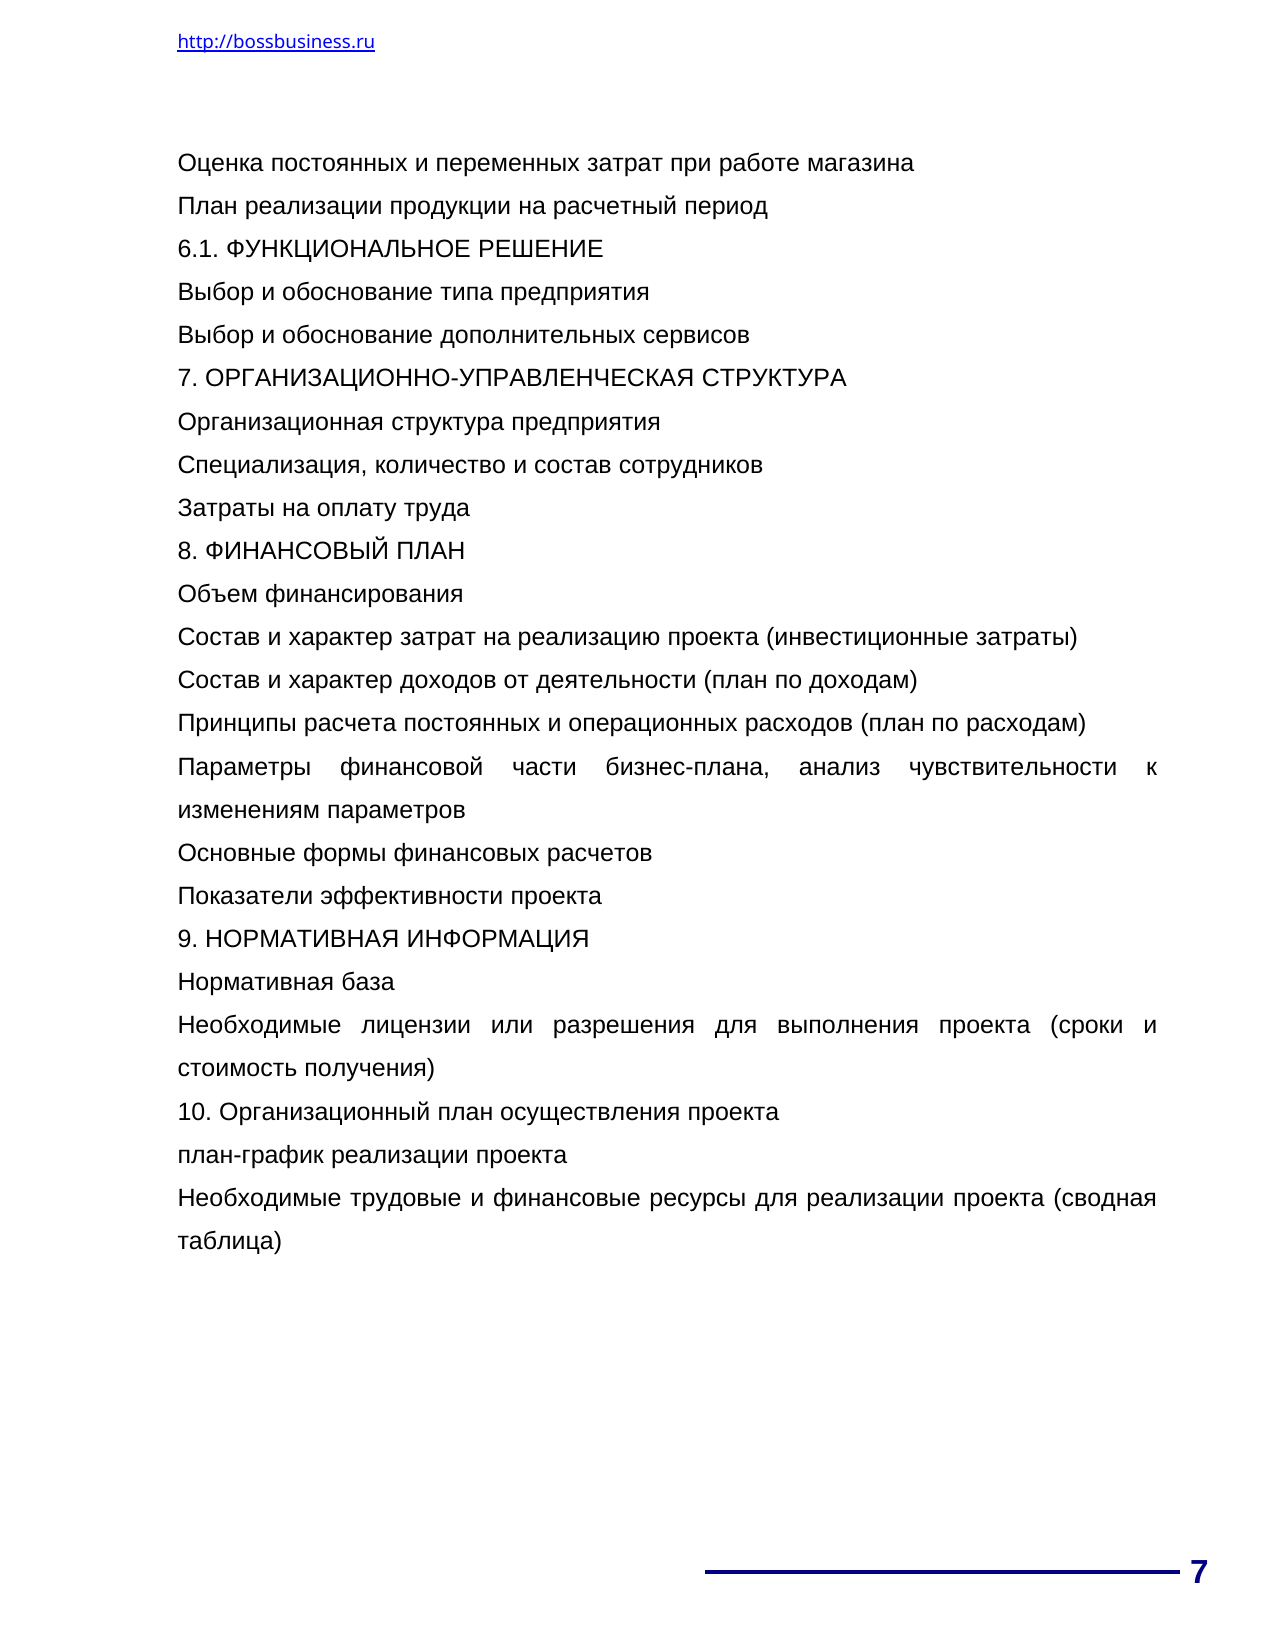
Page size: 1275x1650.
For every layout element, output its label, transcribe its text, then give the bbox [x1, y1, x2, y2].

text Состав и характер доходов от деятельности (план по доходам) [177, 665, 1157, 694]
text Нормативная база [177, 967, 1157, 996]
text 8. ФИНАНСОВЫЙ ПЛАН [177, 536, 1157, 564]
text Объем финансирования [177, 579, 1157, 608]
text План реализации продукции на расчетный период [177, 191, 1157, 219]
text Состав и характер затрат на реализацию проекта (инвестиционные затраты) [177, 622, 1157, 651]
text Специализация, количество и состав сотрудников [177, 449, 1157, 478]
text Основные формы финансовых расчетов [177, 838, 1157, 866]
text Необходимые лицензии или разрешения для выполнения проекта (сроки и стоимость получения) [177, 1010, 1157, 1082]
text 6.1. ФУНКЦИОНАЛЬНОЕ РЕШЕНИЕ [177, 234, 1157, 263]
text Принципы расчета постоянных и операционных расходов (план по расходам) [177, 708, 1157, 737]
text 10. Организационный план осуществления проекта [177, 1096, 1157, 1125]
text Параметры финансовой части бизнес-плана, анализ чувствительности к изменениям параметров [177, 751, 1157, 823]
text 7. ОРГАНИЗАЦИОННО-УПРАВЛЕНЧЕСКАЯ СТРУКТУРА [177, 363, 1157, 392]
text план-график реализации проекта [177, 1139, 1157, 1168]
text Показатели эффективности проекта [177, 881, 1157, 909]
text Оценка постоянных и переменных затрат при работе магазина [177, 148, 1157, 176]
text 9. НОРМАТИВНАЯ ИНФОРМАЦИЯ [177, 924, 1157, 953]
text Выбор и обоснование типа предприятия [177, 277, 1157, 306]
text Выбор и обоснование дополнительных сервисов [177, 320, 1157, 349]
text Затраты на оплату труда [177, 493, 1157, 521]
text Необходимые трудовые и финансовые ресурсы для реализации проекта (сводная таблица) [177, 1183, 1157, 1254]
text Организационная структура предприятия [177, 406, 1157, 435]
